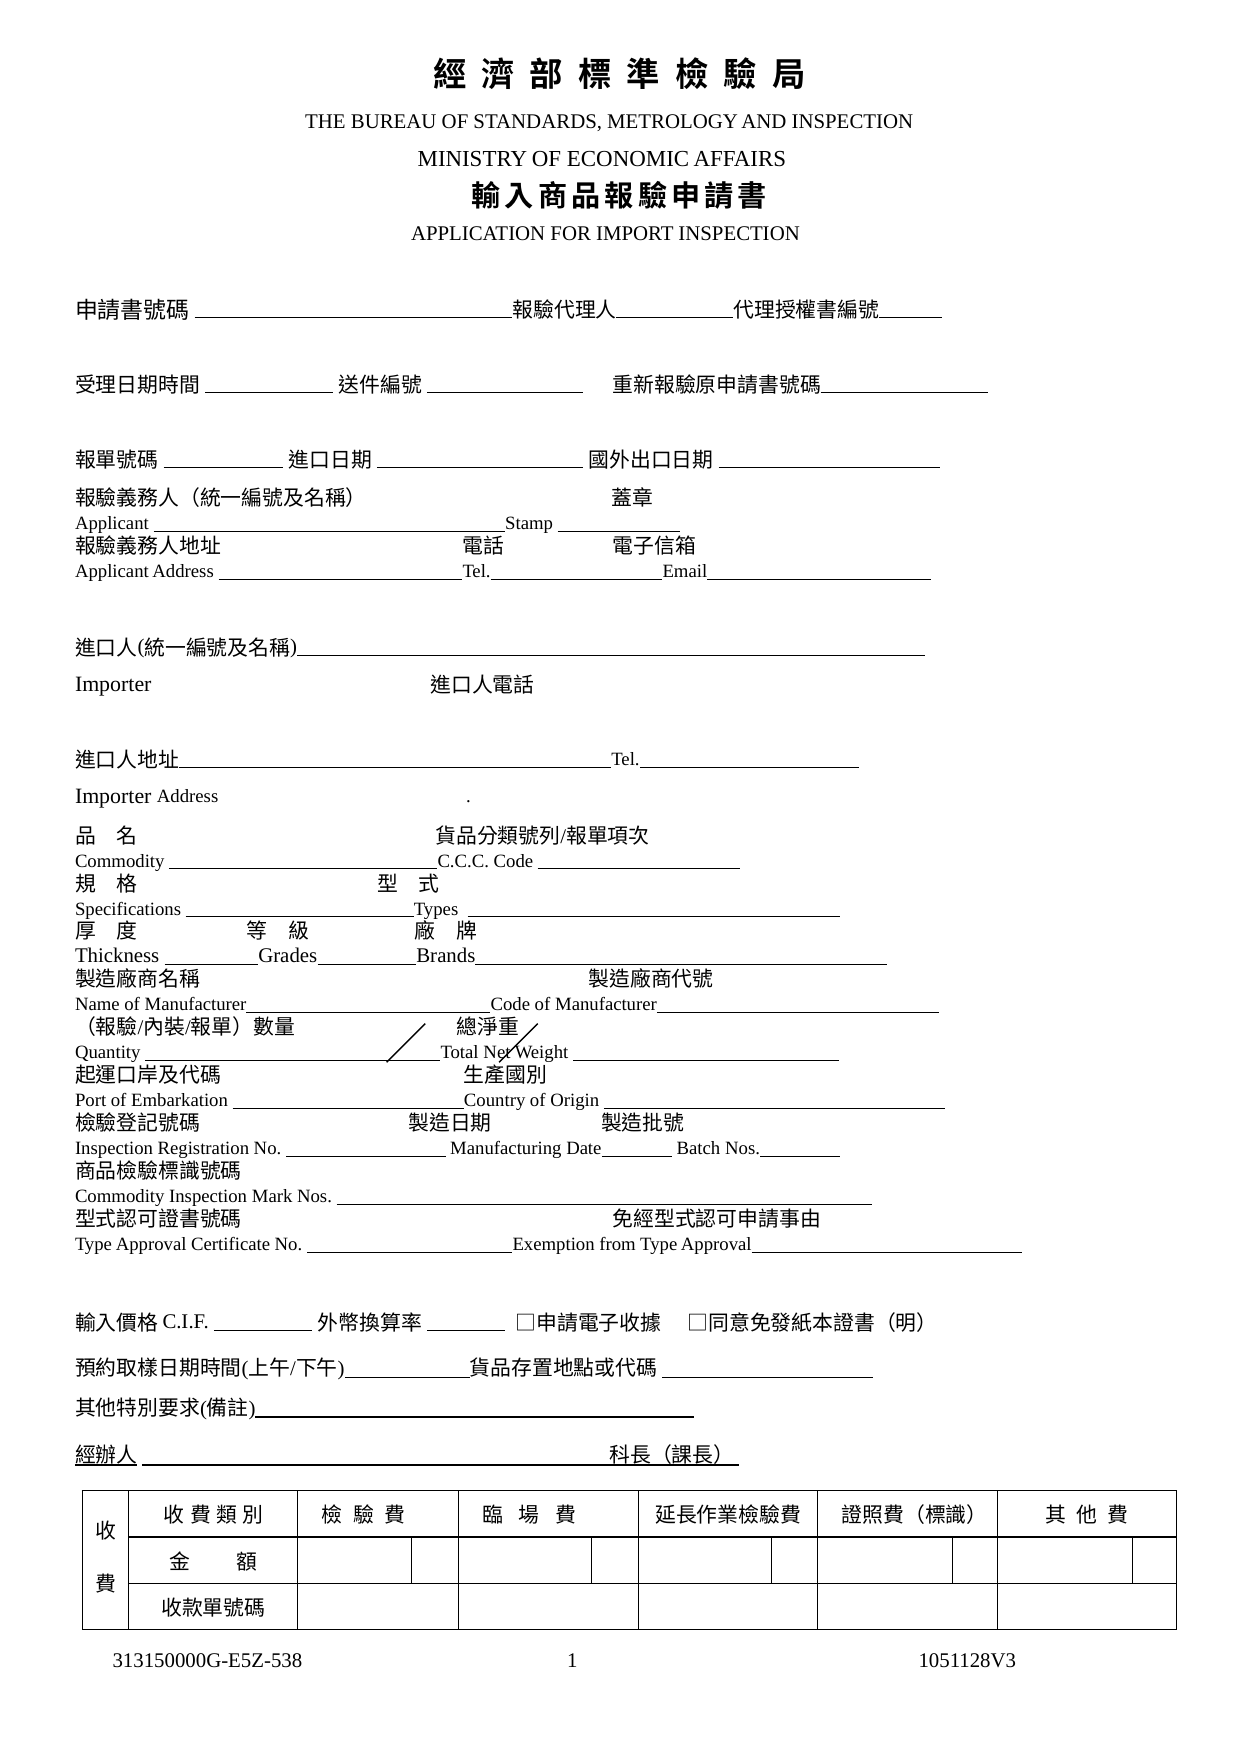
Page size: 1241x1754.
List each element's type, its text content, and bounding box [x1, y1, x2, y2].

text 厚 度 等 級 廠 牌 [75, 922, 1163, 943]
text 製造廠商名稱 製造廠商代號 [75, 970, 1163, 991]
table_cell [298, 1584, 458, 1629]
table_header 證照費（標識） [818, 1491, 997, 1536]
text Port of Embarkation Country of Origin [75, 1090, 1163, 1111]
table_cell [298, 1538, 411, 1583]
text 經 濟 部 標 準 檢 驗 局 [75, 65, 1163, 92]
text 品 名 貨品分類號列/報單項次 [75, 826, 1163, 847]
text MINISTRY OF ECONOMIC AFFAIRS [97, 140, 1163, 178]
table_cell [772, 1538, 817, 1583]
text Importer 進口人電話 [75, 665, 1163, 703]
table_header 延長作業檢驗費 [639, 1491, 817, 1536]
table_header 其 他 費 [998, 1491, 1176, 1536]
text 進口人(統一編號及名稱) [75, 628, 1163, 665]
text APPLICATION FOR IMPORT INSPECTION [97, 215, 1163, 253]
table_cell [998, 1584, 1176, 1629]
text THE BUREAU OF STANDARDS, METROLOGY AND INSPECTION [97, 103, 1163, 140]
text Specifications Types [75, 898, 1163, 919]
text 預約取樣日期時間(上午/下午) 貨品存置地點或代碼 [75, 1359, 1163, 1380]
text Quantity Total Net Weight [501, 1042, 1163, 1063]
text Importer Address . [75, 778, 1163, 815]
table_cell [459, 1584, 638, 1629]
text Name of Manufacturer Code of Manufacturer [75, 994, 1163, 1015]
text 商品檢驗標識號碼 [75, 1162, 1163, 1183]
text Commodity C.C.C. Code [75, 850, 1163, 871]
text Type Approval Certificate No. Exemption from Type Approval [75, 1234, 1163, 1254]
table_cell 收款單號碼 [129, 1584, 297, 1629]
text 報驗義務人（統一編號及名稱） 蓋章 [75, 489, 1163, 510]
text 報驗義務人地址 電話 電子信箱 [75, 537, 1163, 558]
table_cell [459, 1538, 591, 1583]
text Quantity Total Net Weight [75, 1042, 404, 1063]
text Quantity Total Net Weight [388, 1042, 517, 1063]
text 申請書號碼 報驗代理人 代理授權書編號 [75, 290, 1163, 328]
text 受理日期時間 送件編號 重新報驗原申請書號碼 [75, 365, 1163, 403]
text 規 格 型 式 [75, 874, 1163, 895]
table_header 檢 驗 費 [298, 1491, 458, 1536]
table_cell [1133, 1538, 1176, 1583]
table_cell [592, 1538, 638, 1583]
table_cell [953, 1538, 997, 1583]
table_cell [412, 1538, 458, 1583]
text 其他特別要求(備註) [75, 1398, 1163, 1419]
table_header 收 費 類 別 [129, 1491, 297, 1536]
table_cell [639, 1584, 817, 1629]
text 輸入商品報驗申請書 [75, 185, 1163, 212]
text 型式認可證書號碼 免經型式認可申請事由 [75, 1210, 1163, 1231]
text Applicant Stamp [75, 513, 1163, 534]
text Commodity Inspection Mark Nos. [75, 1186, 1163, 1207]
text 報單號碼 進口日期 國外出口日期 [75, 440, 1163, 478]
text 輸入價格C.I.F. 外幣換算率 □申請電子收據 □同意免發紙本證書（明） [75, 1303, 1163, 1340]
text （報驗/內裝/報單）數量 總淨重 [75, 1018, 1163, 1039]
text Applicant Address Tel. Email [75, 561, 1163, 582]
text Inspection Registration No. Manufacturing Date Batch Nos. [75, 1138, 1163, 1159]
table_cell [998, 1538, 1132, 1583]
table_cell [818, 1584, 997, 1629]
text 進口人地址 Tel. [75, 740, 1163, 778]
text 檢驗登記號碼 製造日期 製造批號 [75, 1114, 1163, 1135]
table_cell [639, 1538, 771, 1583]
table_cell [818, 1538, 952, 1583]
text 經辦人 科長（課長） [75, 1438, 1163, 1468]
table_header 臨 場 費 [459, 1491, 638, 1536]
text 起運口岸及代碼 生產國別 [75, 1066, 1163, 1087]
table_cell 金 額 [129, 1538, 297, 1583]
text Thickness Grades Brands [75, 946, 1163, 967]
table_header 收 費 [83, 1491, 128, 1629]
